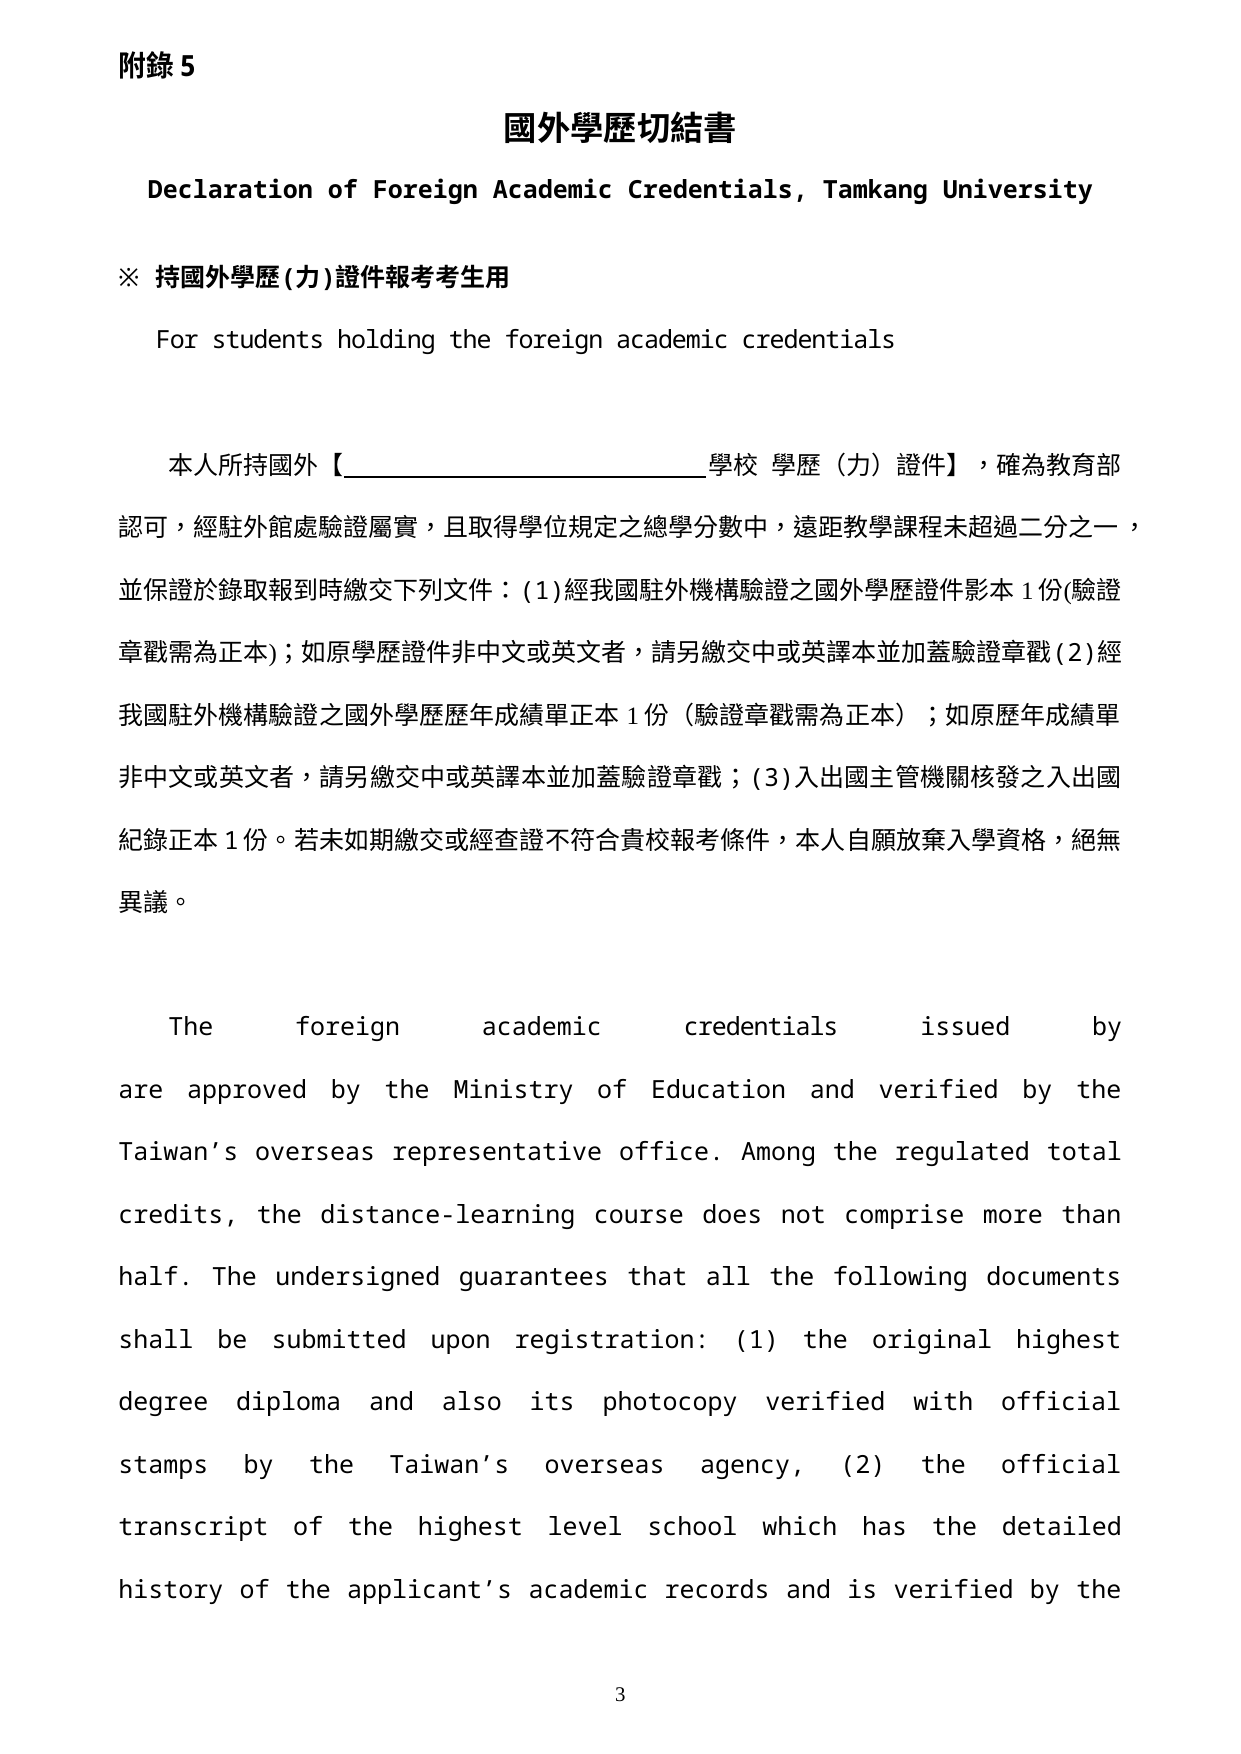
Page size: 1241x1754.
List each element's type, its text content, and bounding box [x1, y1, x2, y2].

text 附錄5 [118, 22, 1122, 84]
list 持國外學歷(力)證件報考考生用 [118, 234, 1122, 297]
subtitle 國外學歷切結書 [118, 84, 1122, 147]
text 本人所持國外【 學校 學歷（力）證件】，確為教育部認可，經駐外館處驗證屬實，且取得學位規定之總學分數中，遠距教學課程未超過二分之一，並保證於錄取報到時繳交下列文件：(1)經我國駐外機構驗證之國外學歷證件影本1份(驗證章戳需為正本)；如原學歷證件非中文或英文者，請另繳交中或英譯本並加蓋驗證章戳(2)經我國駐外機構驗證之國外學歷歷年成績單正本1份（驗證章戳需為正本）；如原歷年成績單非中文或英文者，請另繳交中或英譯本並加蓋驗證章戳；(3)入出國主管機關核發之入出國紀錄正本1份。若未如期繳交或經查證不符合貴校報考條件，本人自願放棄入學資格，絕無異議。 [118, 422, 1122, 922]
text The foreign academic credentials issued by are approved by the Ministry of Education and verified by the Taiwan’s overseas representative office. Among the regulated total credits, the distance-learning course does not comprise more than half. The undersigned guarantees that all the following documents shall be submitted upon registration: (1) the original highest degree diploma and also its photocopy verified with official stamps by the Taiwan’s overseas agency, (2) the official transcript of the highest level school which has the detailed history of the applicant’s academic records and is verified by the [118, 984, 1122, 1609]
subtitle Declaration of Foreign Academic Credentials, Tamkang University [118, 147, 1122, 209]
text For students holding the foreign academic credentials [156, 297, 1122, 359]
